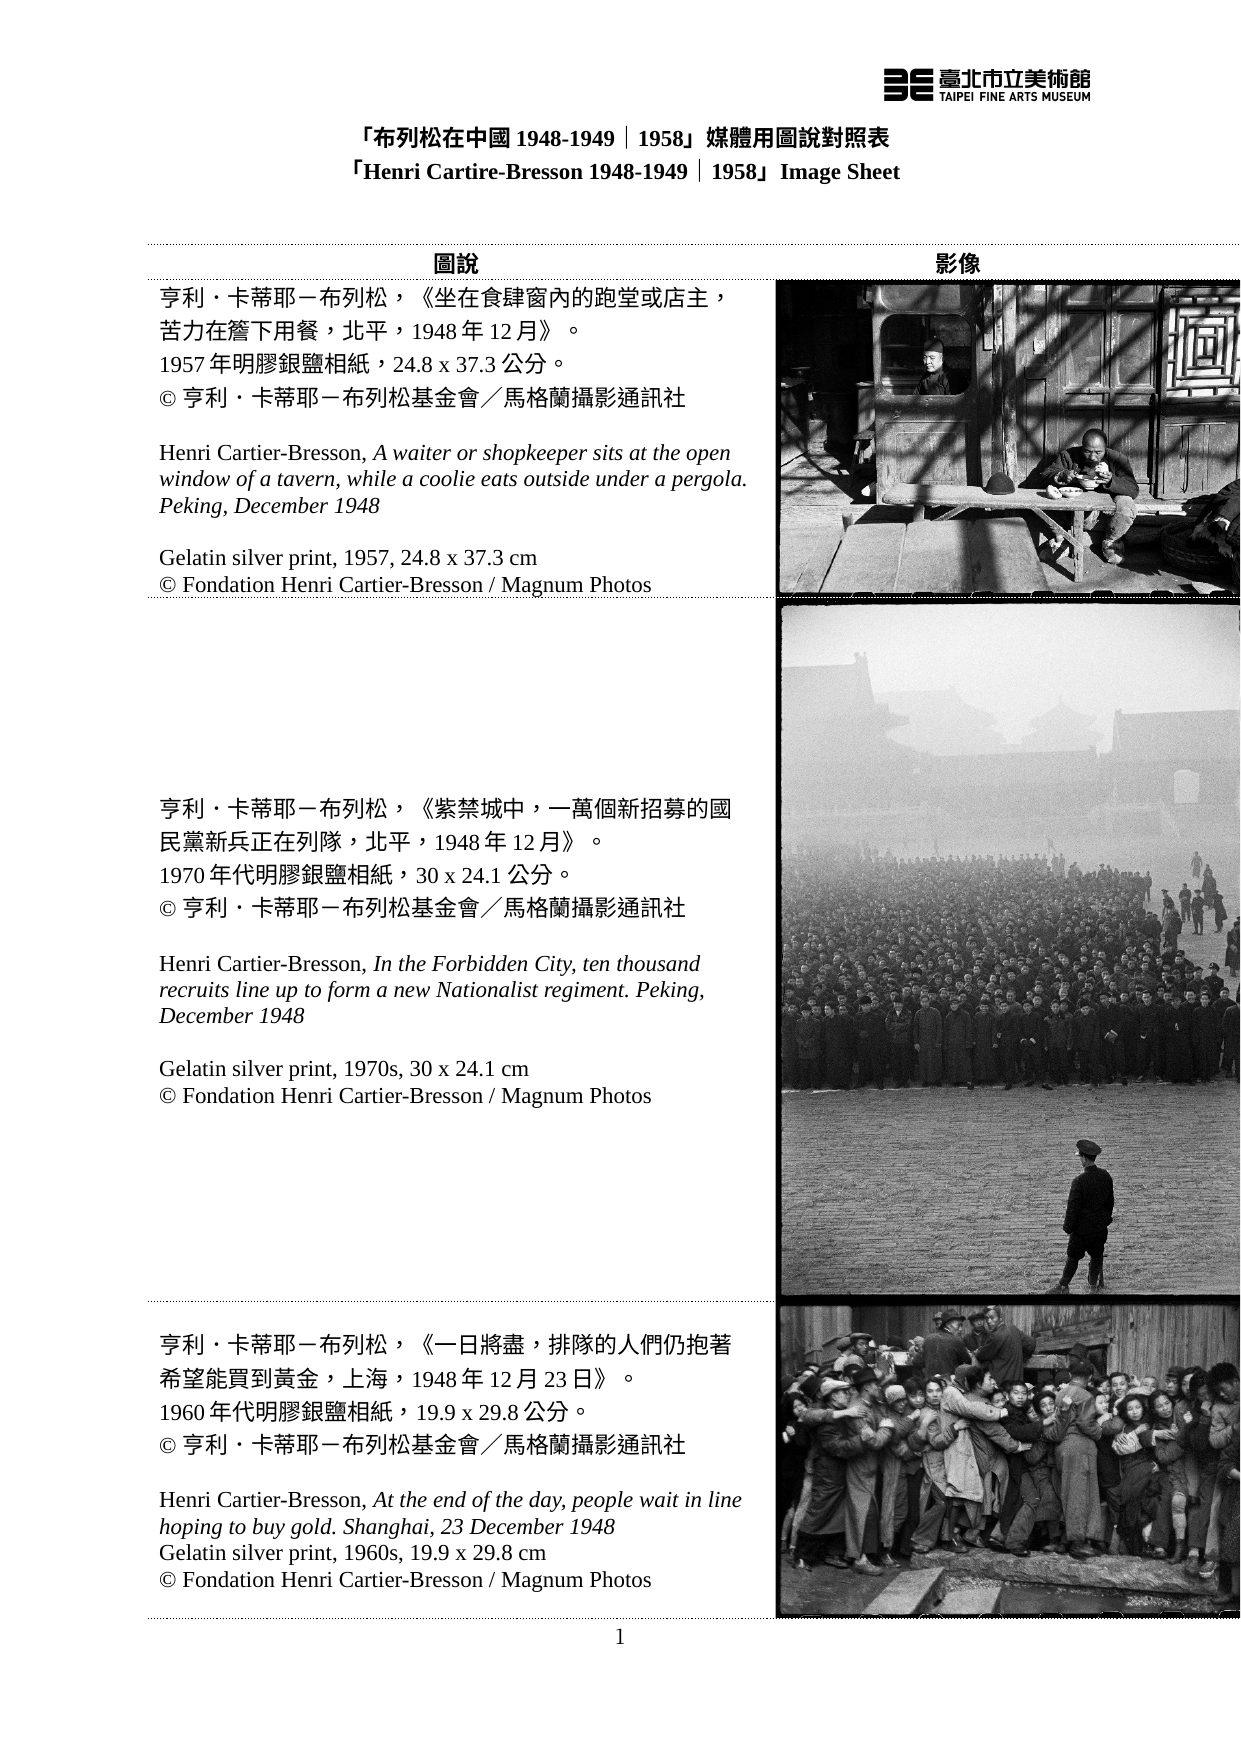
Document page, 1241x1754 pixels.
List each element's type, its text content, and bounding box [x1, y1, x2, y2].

text 「布列松在中國1948-1949｜1958」媒體用圖說對照表 [148, 119, 1092, 153]
table_cell [764, 597, 775, 1301]
table_cell 亨利．卡蒂耶－布列松，《坐在食肆窗內的跑堂或店主，苦力在簷下用餐，北平，1948年12月》。 1957年明膠銀鹽相紙，24.8 x 37.3 公分。 © 亨利．卡蒂耶－布列松基金會／馬格蘭攝影通訊社 Henri Cartier-Bresson, A waiter or shopkeeper sits at the open window of a tavern, while a coolie eats outside under a pergola. Peking, December 1948 Gelatin silver print, 1957, 24.8 x 37.3 cm © Fondation Henri Cartier-Bresson / Magnum Photos [148, 279, 764, 597]
text 「Henri Cartire-Bresson 1948-1949｜1958」Image Sheet [148, 153, 1092, 186]
table_header 影像 [764, 244, 1240, 279]
table_header 圖說 [148, 244, 764, 279]
table_cell 亨利．卡蒂耶－布列松，《一日將盡，排隊的人們仍抱著希望能買到黃金，上海，1948年12月23日》。 1960年代明膠銀鹽相紙，19.9 x 29.8公分。 © 亨利．卡蒂耶－布列松基金會／馬格蘭攝影通訊社 Henri Cartier-Bresson, At the end of the day, people wait in line hoping to buy gold. Shanghai, 23 December 1948 Gelatin silver print, 1960s, 19.9 x 29.8 cm © Fondation Henri Cartier-Bresson / Magnum Photos [148, 1301, 764, 1618]
table_cell 亨利．卡蒂耶－布列松，《紫禁城中，一萬個新招募的國民黨新兵正在列隊，北平，1948年12月》。 1970年代明膠銀鹽相紙，30 x 24.1 公分。 © 亨利．卡蒂耶－布列松基金會／馬格蘭攝影通訊社 Henri Cartier-Bresson, In the Forbidden City, ten thousand recruits line up to form a new Nationalist regiment. Peking, December 1948 Gelatin silver print, 1970s, 30 x 24.1 cm © Fondation Henri Cartier-Bresson / Magnum Photos [148, 597, 764, 1301]
table_cell [764, 1301, 775, 1618]
table_cell [764, 279, 775, 597]
